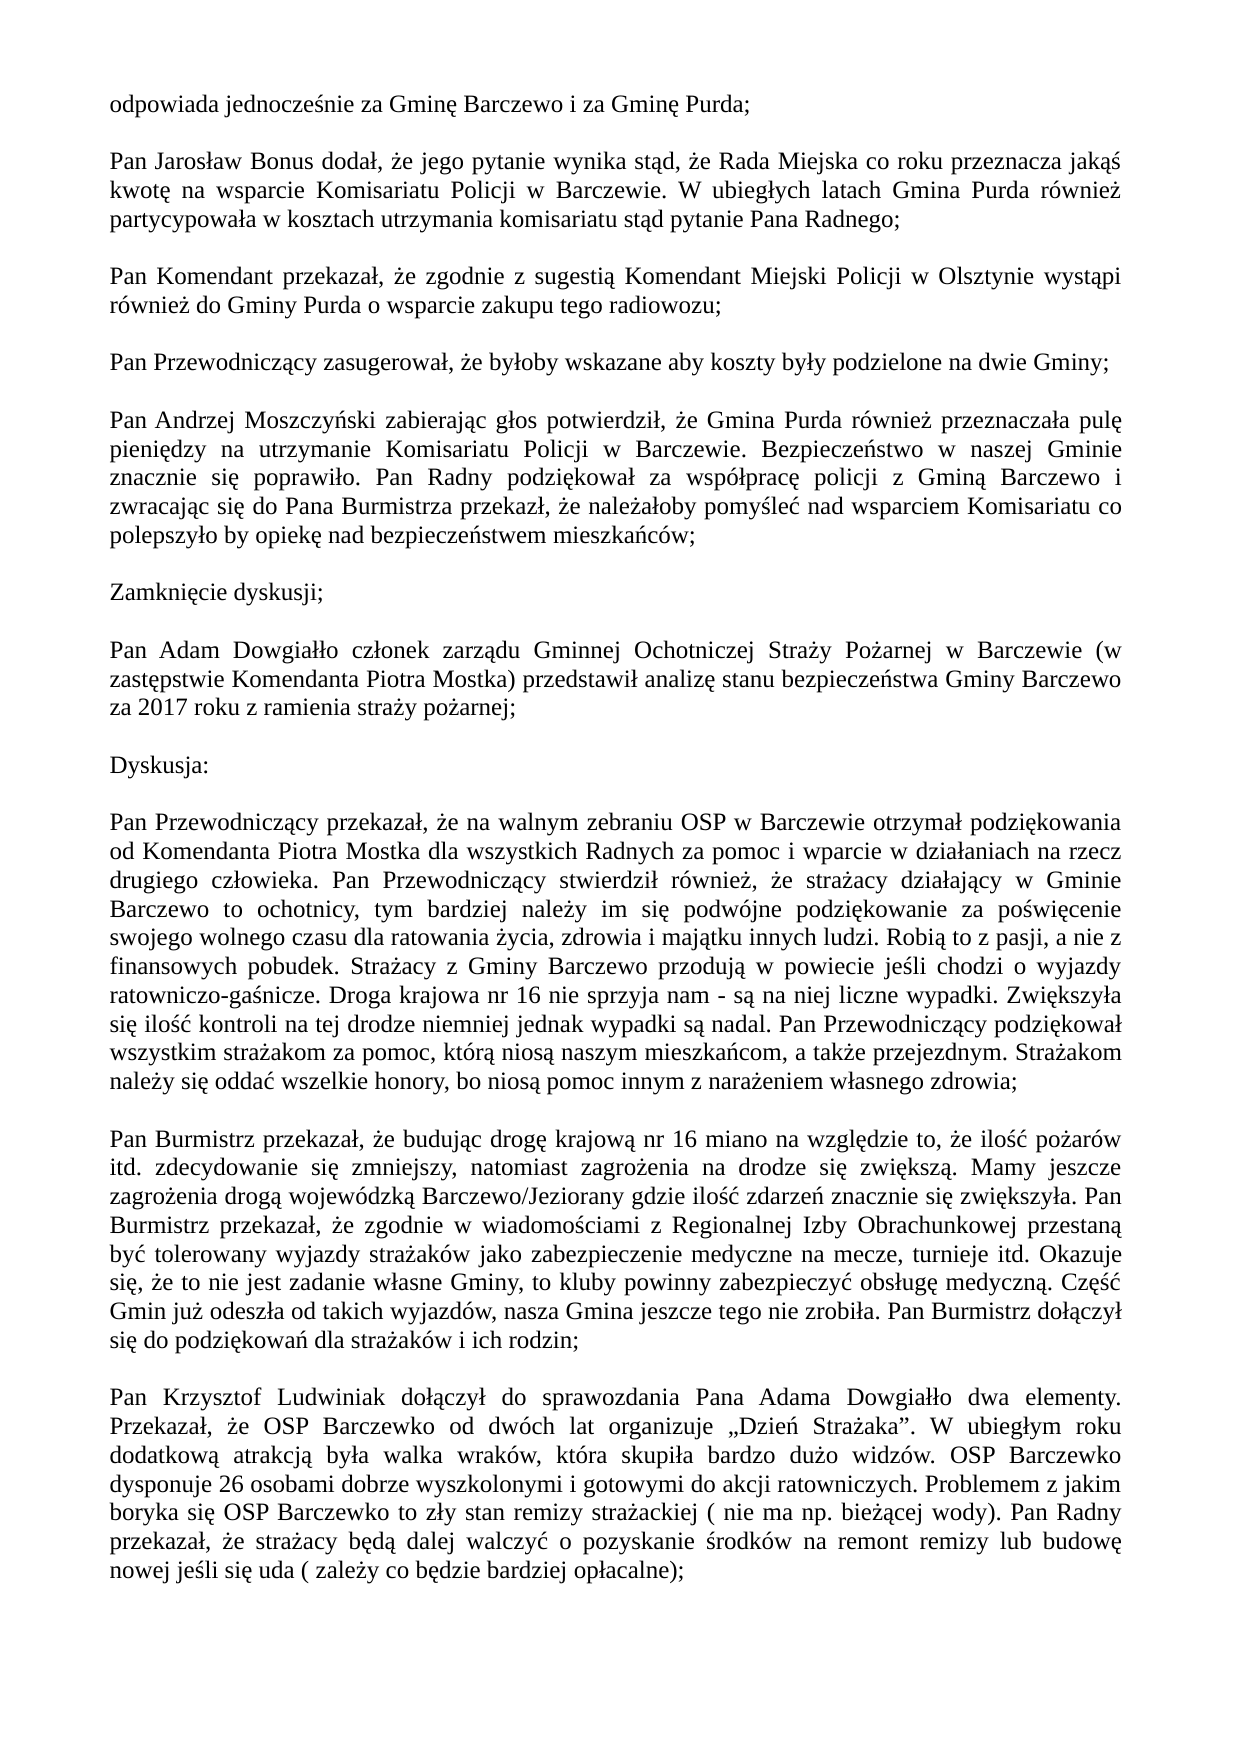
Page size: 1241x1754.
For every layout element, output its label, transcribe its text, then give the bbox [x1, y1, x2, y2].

text odpowiada jednocześnie za Gminę Barczewo i za Gminę Purda; [109, 89, 1123, 117]
text Pan Burmistrz przekazał, że budując drogę krajową nr 16 miano na względzie to, że ilość pożarów itd. zdecydowanie się zmniejszy, natomiast zagrożenia na drodze się zwiększą. Mamy jeszcze zagrożenia drogą wojewódzką Barczewo/Jeziorany gdzie ilość zdarzeń znacznie się zwiększyła. Pan Burmistrz przekazał, że zgodnie w wiadomościami z Regionalnej Izby Obrachunkowej przestaną być tolerowany wyjazdy strażaków jako zabezpieczenie medyczne na mecze, turnieje itd. Okazuje się, że to nie jest zadanie własne Gminy, to kluby powinny zabezpieczyć obsługę medyczną. Część Gmin już odeszła od takich wyjazdów, nasza Gmina jeszcze tego nie zrobiła. Pan Burmistrz dołączył się do podziękowań dla strażaków i ich rodzin; [109, 1124, 1123, 1354]
text Pan Przewodniczący przekazał, że na walnym zebraniu OSP w Barczewie otrzymał podziękowania od Komendanta Piotra Mostka dla wszystkich Radnych za pomoc i wparcie w działaniach na rzecz drugiego człowieka. Pan Przewodniczący stwierdził również, że strażacy działający w Gminie Barczewo to ochotnicy, tym bardziej należy im się podwójne podziękowanie za poświęcenie swojego wolnego czasu dla ratowania życia, zdrowia i majątku innych ludzi. Robią to z pasji, a nie z finansowych pobudek. Strażacy z Gminy Barczewo przodują w powiecie jeśli chodzi o wyjazdy ratowniczo-gaśnicze. Droga krajowa nr 16 nie sprzyja nam - są na niej liczne wypadki. Zwiększyła się ilość kontroli na tej drodze niemniej jednak wypadki są nadal. Pan Przewodniczący podziękował wszystkim strażakom za pomoc, którą niosą naszym mieszkańcom, a także przejezdnym. Strażakom należy się oddać wszelkie honory, bo niosą pomoc innym z narażeniem własnego zdrowia; [109, 807, 1123, 1095]
text Pan Komendant przekazał, że zgodnie z sugestią Komendant Miejski Policji w Olsztynie wystąpi również do Gminy Purda o wsparcie zakupu tego radiowozu; [109, 261, 1123, 319]
text Pan Adam Dowgiałło członek zarządu Gminnej Ochotniczej Straży Pożarnej w Barczewie (w zastępstwie Komendanta Piotra Mostka) przedstawił analizę stanu bezpieczeństwa Gminy Barczewo za 2017 roku z ramienia straży pożarnej; [109, 635, 1123, 721]
text Dyskusja: [109, 750, 1123, 779]
text Pan Andrzej Moszczyński zabierając głos potwierdził, że Gmina Purda również przeznaczała pulę pieniędzy na utrzymanie Komisariatu Policji w Barczewie. Bezpieczeństwo w naszej Gminie znacznie się poprawiło. Pan Radny podziękował za współpracę policji z Gminą Barczewo i zwracając się do Pana Burmistrza przekazł, że należałoby pomyśleć nad wsparciem Komisariatu co polepszyło by opiekę nad bezpieczeństwem mieszkańców; [109, 405, 1123, 549]
text Zamknięcie dyskusji; [109, 577, 1123, 606]
text Pan Jarosław Bonus dodał, że jego pytanie wynika stąd, że Rada Miejska co roku przeznacza jakąś kwotę na wsparcie Komisariatu Policji w Barczewie. W ubiegłych latach Gmina Purda również partycypowała w kosztach utrzymania komisariatu stąd pytanie Pana Radnego; [109, 146, 1123, 232]
text Pan Krzysztof Ludwiniak dołączył do sprawozdania Pana Adama Dowgiałło dwa elementy. Przekazał, że OSP Barczewko od dwóch lat organizuje „Dzień Strażaka”. W ubiegłym roku dodatkową atrakcją była walka wraków, która skupiła bardzo dużo widzów. OSP Barczewko dysponuje 26 osobami dobrze wyszkolonymi i gotowymi do akcji ratowniczych. Problemem z jakim boryka się OSP Barczewko to zły stan remizy strażackiej ( nie ma np. bieżącej wody). Pan Radny przekazał, że strażacy będą dalej walczyć o pozyskanie środków na remont remizy lub budowę nowej jeśli się uda ( zależy co będzie bardziej opłacalne); [109, 1382, 1123, 1584]
text Pan Przewodniczący zasugerował, że byłoby wskazane aby koszty były podzielone na dwie Gminy; [109, 347, 1123, 376]
